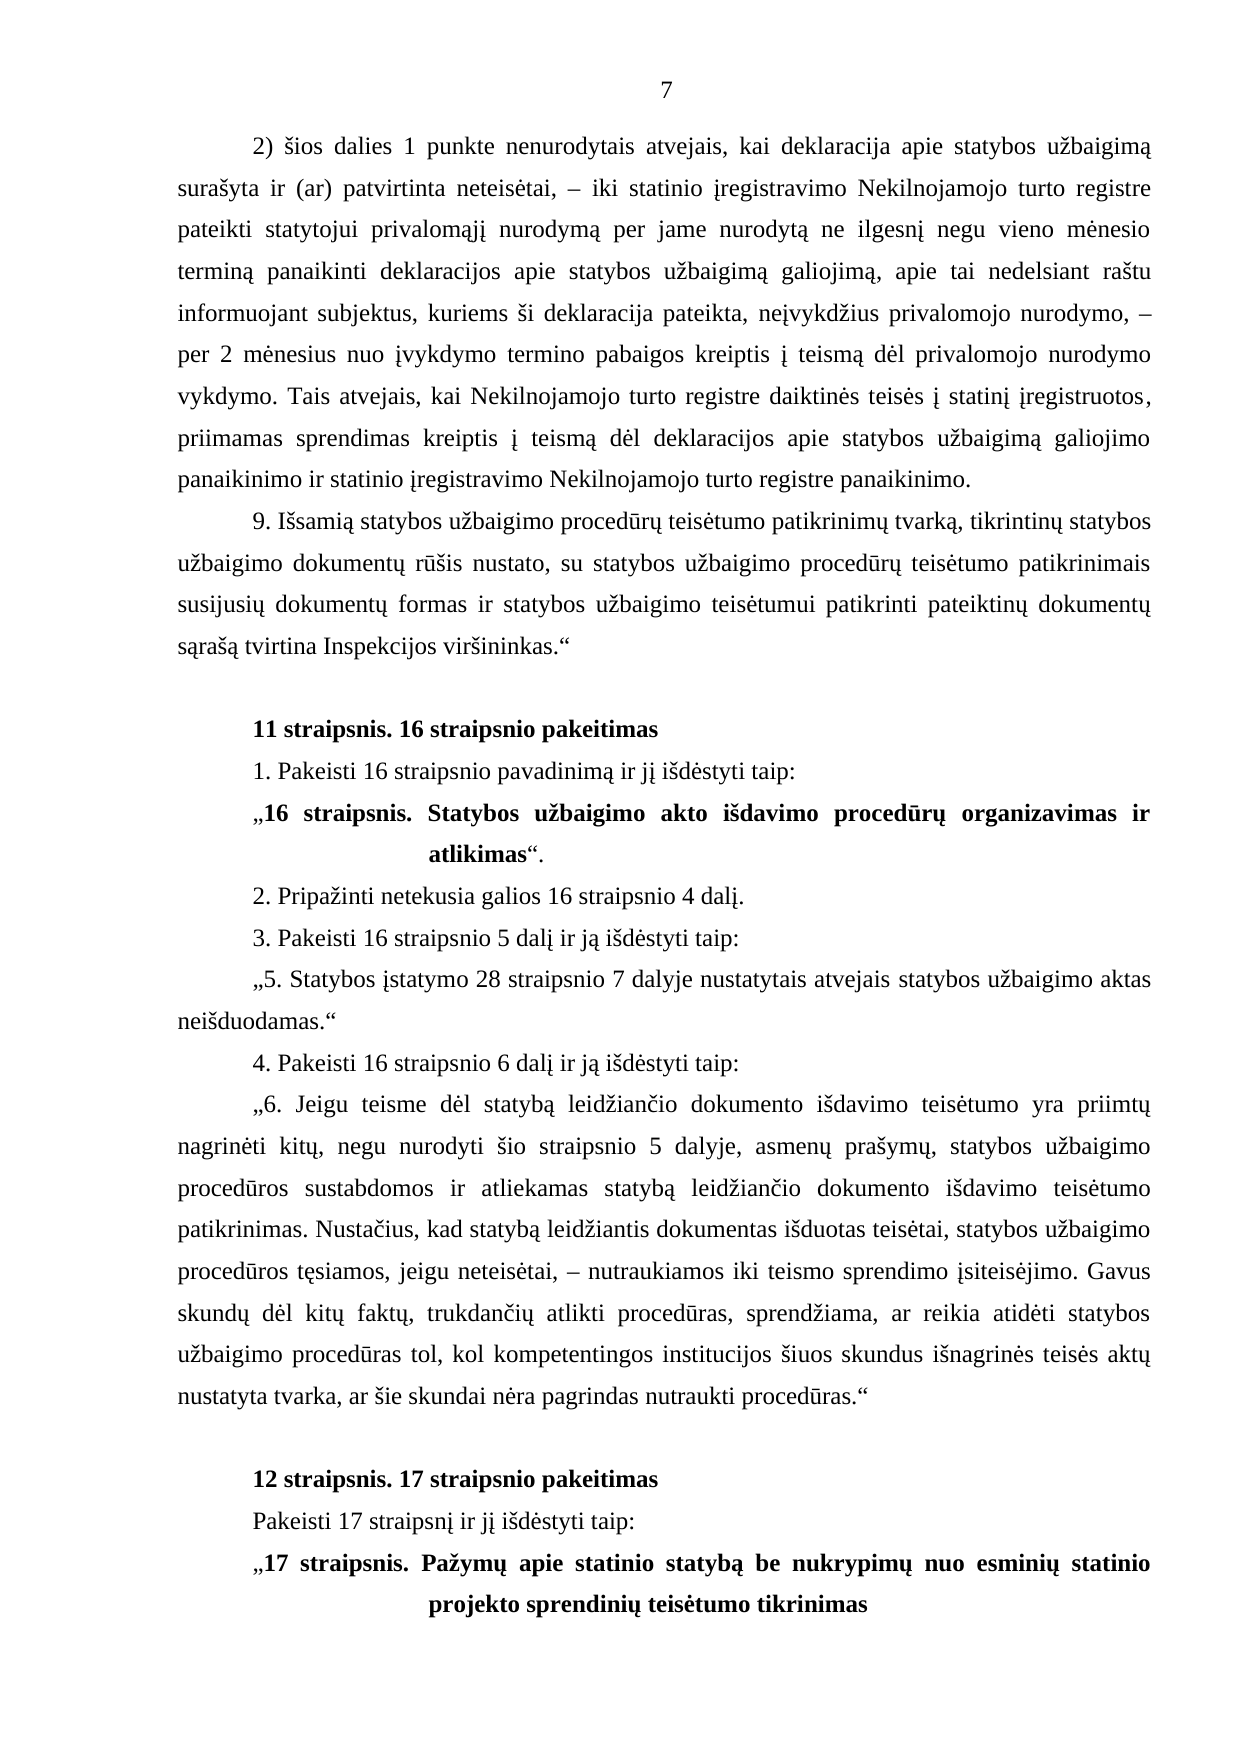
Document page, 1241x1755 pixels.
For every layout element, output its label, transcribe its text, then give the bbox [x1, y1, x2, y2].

text „16 straipsnis. Statybos užbaigimo akto išdavimo procedūrų organizavimas ir atlikimas“. [252, 785, 1152, 868]
text 11 straipsnis. 16 straipsnio pakeitimas [177, 701, 1152, 743]
text 9. Išsamią statybos užbaigimo procedūrų teisėtumo patikrinimų tvarką, tikrintinų statybos užbaigimo dokumentų rūšis nustato, su statybos užbaigimo procedūrų teisėtumo patikrinimais susijusių dokumentų formas ir statybos užbaigimo teisėtumui patikrinti pateiktinų dokumentų sąrašą tvirtina Inspekcijos viršininkas.“ [177, 493, 1152, 660]
text 12 straipsnis. 17 straipsnio pakeitimas [177, 1451, 1152, 1493]
text „6. Jeigu teisme dėl statybą leidžiančio dokumento išdavimo teisėtumo yra priimtų nagrinėti kitų, negu nurodyti šio straipsnio 5 dalyje, asmenų prašymų, statybos užbaigimo procedūros sustabdomos ir atliekamas statybą leidžiančio dokumento išdavimo teisėtumo patikrinimas. Nustačius, kad statybą leidžiantis dokumentas išduotas teisėtai, statybos užbaigimo procedūros tęsiamos, jeigu neteisėtai, – nutraukiamos iki teismo sprendimo įsiteisėjimo. Gavus skundų dėl kitų faktų, trukdančių atlikti procedūras, sprendžiama, ar reikia atidėti statybos užbaigimo procedūras tol, kol kompetentingos institucijos šiuos skundus išnagrinės teisės aktų nustatyta tvarka, ar šie skundai nėra pagrindas nutraukti procedūras.“ [177, 1076, 1152, 1410]
text „17 straipsnis. Pažymų apie statinio statybą be nukrypimų nuo esminių statinio projekto sprendinių teisėtumo tikrinimas [252, 1535, 1152, 1618]
text „5. Statybos įstatymo 28 straipsnio 7 dalyje nustatytais atvejais statybos užbaigimo aktas neišduodamas.“ [177, 951, 1152, 1035]
text Pakeisti 17 straipsnį ir jį išdėstyti taip: [177, 1493, 1152, 1535]
text 1. Pakeisti 16 straipsnio pavadinimą ir jį išdėstyti taip: [177, 743, 1152, 785]
text 2) šios dalies 1 punkte nenurodytais atvejais, kai deklaracija apie statybos užbaigimą surašyta ir (ar) patvirtinta neteisėtai, – iki statinio įregistravimo Nekilnojamojo turto registre pateikti statytojui privalomąjį nurodymą per jame nurodytą ne ilgesnį negu vieno mėnesio terminą panaikinti deklaracijos apie statybos užbaigimą galiojimą, apie tai nedelsiant raštu informuojant subjektus, kuriems ši deklaracija pateikta, neįvykdžius privalomojo nurodymo, – per 2 mėnesius nuo įvykdymo termino pabaigos kreiptis į teismą dėl privalomojo nurodymo vykdymo. Tais atvejais, kai Nekilnojamojo turto registre daiktinės teisės į statinį įregistruotos, priimamas sprendimas kreiptis į teismą dėl deklaracijos apie statybos užbaigimą galiojimo panaikinimo ir statinio įregistravimo Nekilnojamojo turto registre panaikinimo. [177, 118, 1152, 493]
text 2. Pripažinti netekusia galios 16 straipsnio 4 dalį. [177, 868, 1152, 910]
text 3. Pakeisti 16 straipsnio 5 dalį ir ją išdėstyti taip: [177, 910, 1152, 951]
text 4. Pakeisti 16 straipsnio 6 dalį ir ją išdėstyti taip: [177, 1035, 1152, 1076]
